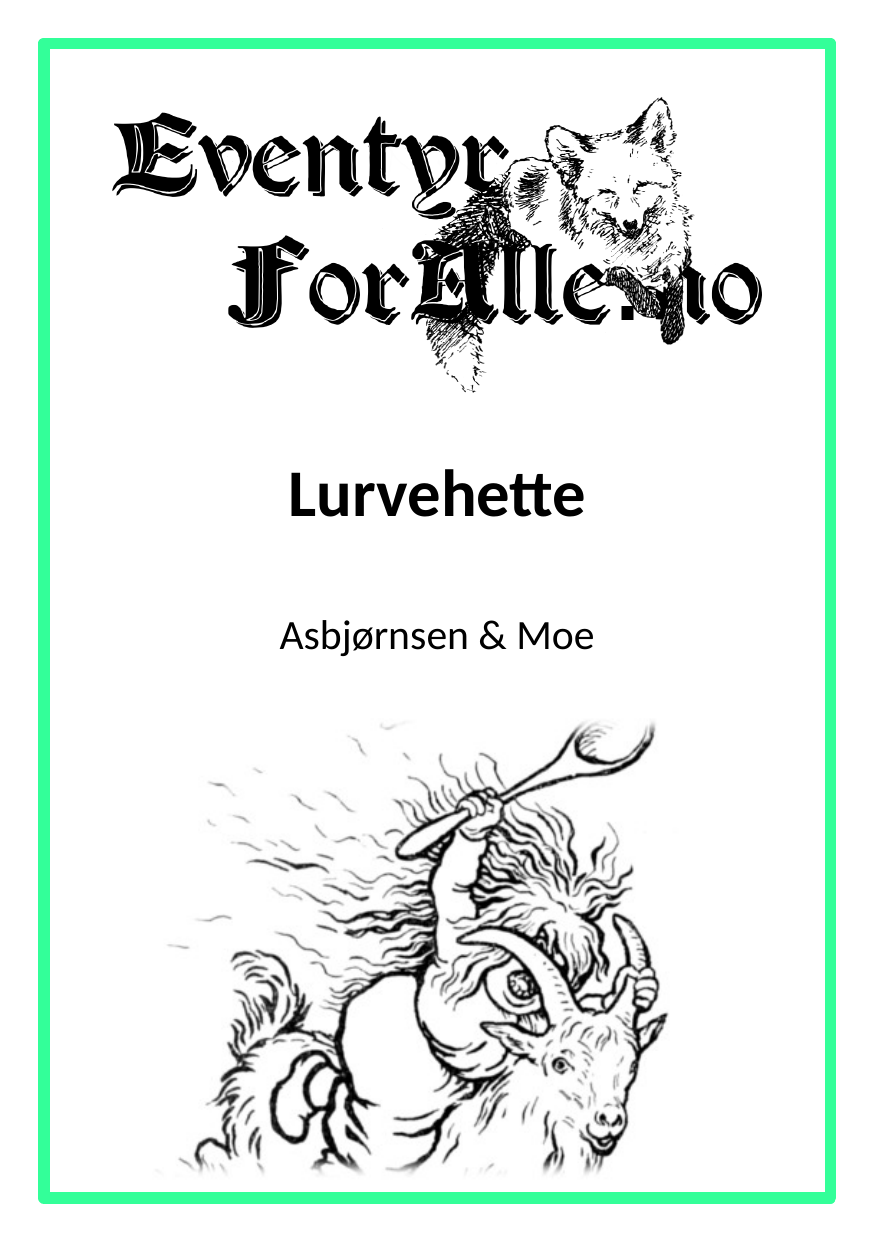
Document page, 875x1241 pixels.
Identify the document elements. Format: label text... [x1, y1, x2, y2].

picture [112, 96, 762, 393]
table_cell Asbjørnsen & Moe [50, 599, 824, 669]
table_header Lurvehette [50, 404, 824, 599]
picture [50, 669, 825, 1186]
